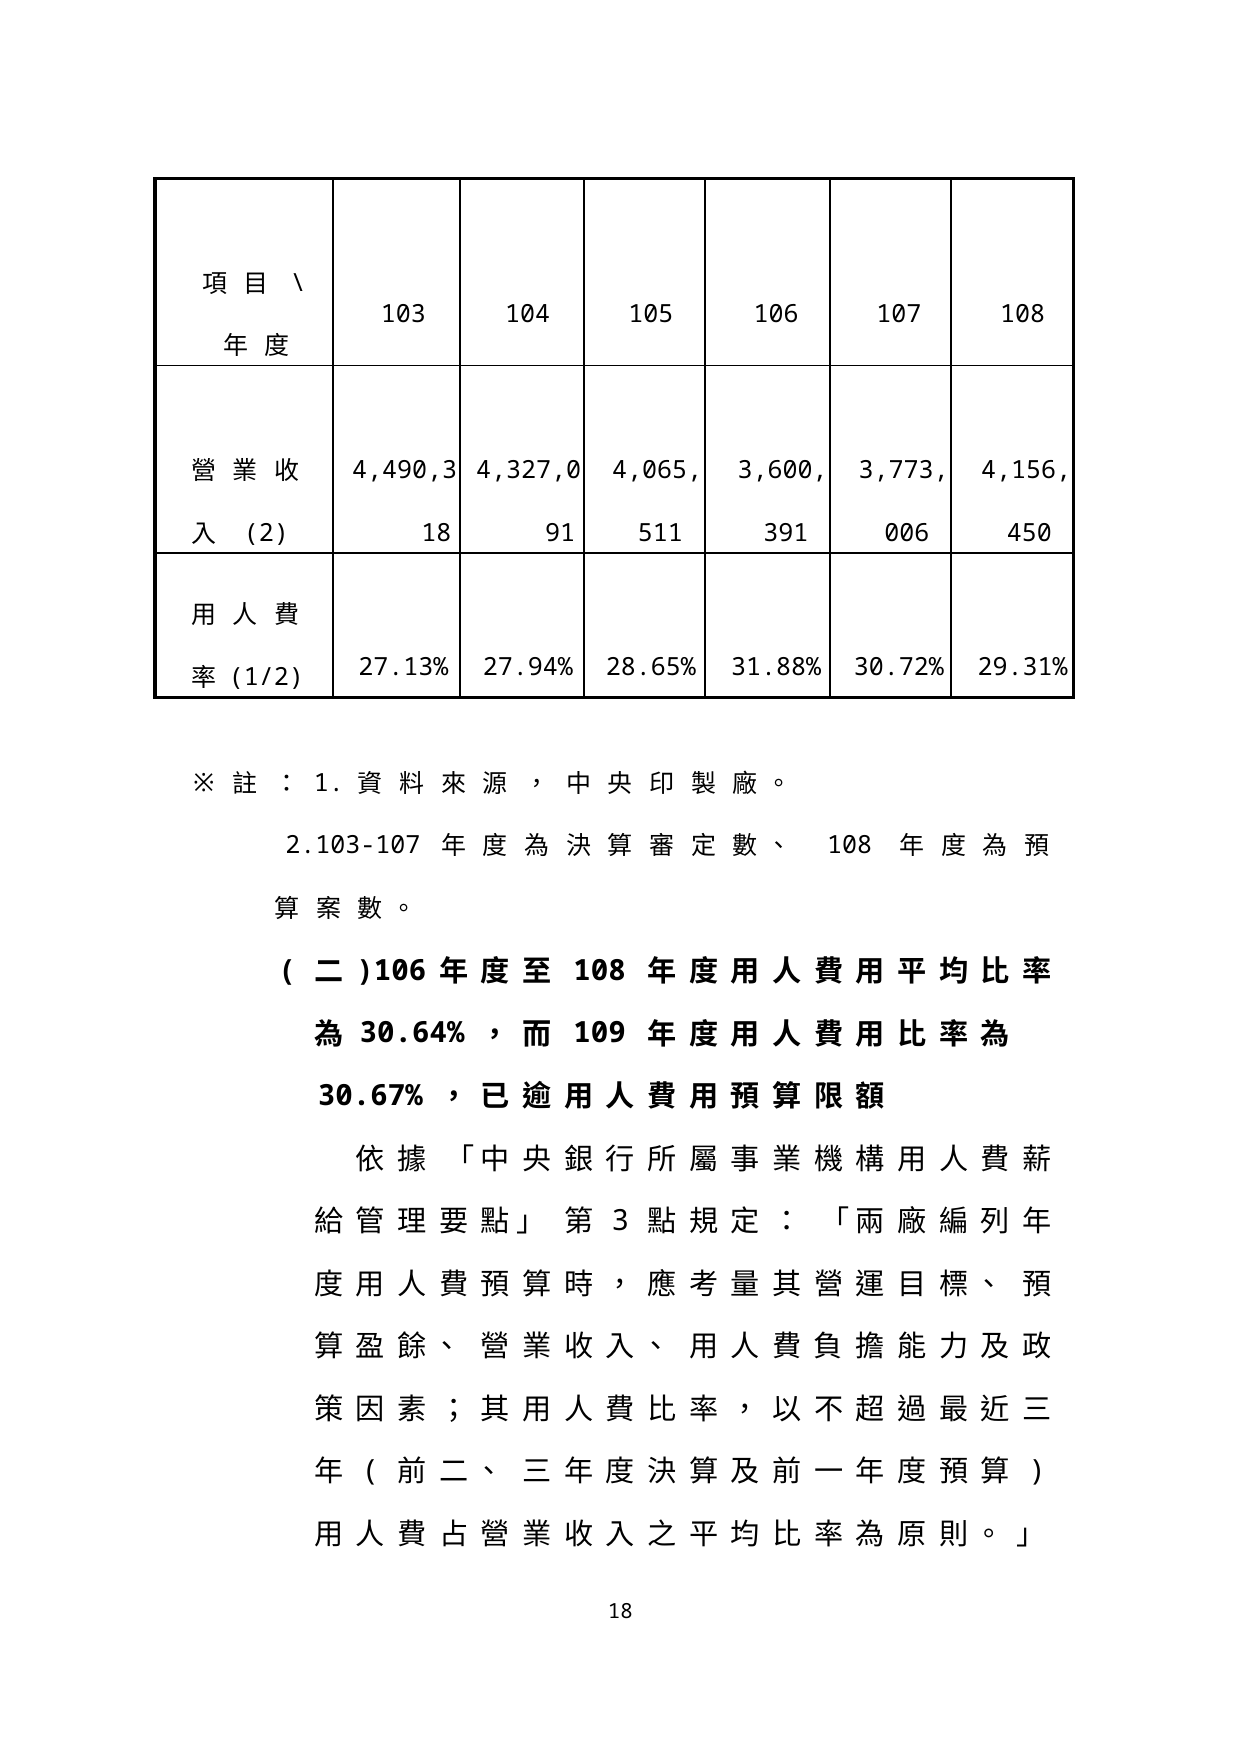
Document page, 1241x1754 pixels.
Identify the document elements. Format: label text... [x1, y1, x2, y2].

table_cell 4,490,318 [334, 366, 459, 552]
table_header 項目\年度 [157, 180, 332, 365]
table_cell 27.13% [334, 554, 459, 696]
table_header 108 [952, 180, 1072, 365]
table_cell 營業收入(2) [157, 366, 332, 552]
table_header 106 [706, 180, 829, 365]
table_cell 29.31% [952, 554, 1072, 696]
table_cell 3,600,391 [706, 366, 829, 552]
table_cell 3,773,006 [831, 366, 950, 552]
text ※註：1.資料來源，中央印製廠。 [153, 740, 1058, 802]
table_cell 30.72% [831, 554, 950, 696]
table_cell 用人費率(1/2) [157, 554, 332, 696]
table_cell 28.65% [585, 554, 704, 696]
table_header 105 [585, 180, 704, 365]
table_cell 27.94% [461, 554, 583, 696]
table_cell 4,327,091 [461, 366, 583, 552]
table_header 103 [334, 180, 459, 365]
table_cell 4,065,511 [585, 366, 704, 552]
table_header 104 [461, 180, 583, 365]
table_header 107 [831, 180, 950, 365]
table_cell 4,156,450 [952, 366, 1072, 552]
table_cell 31.88% [706, 554, 829, 696]
text 2.103-107年度為決算審定數、108年度為預算案數。 [153, 802, 1058, 927]
text (二)106年度至108年度用人費用平均比率為30.64%，而109年度用人費用比率為30.67%，已逾用人費用預算限額 [242, 927, 1058, 1115]
text 依據「中央銀行所屬事業機構用人費薪給管理要點」第3點規定：「兩廠編列年度用人費預算時，應考量其營運目標、預算盈餘、營業收入、用人費負擔能力及政策因素；其用人費比率，以不超過最近三年(前二、三年度決算及前一年度預算)用人費占營業收入之平均比率為原則。」 [271, 1115, 1058, 1552]
